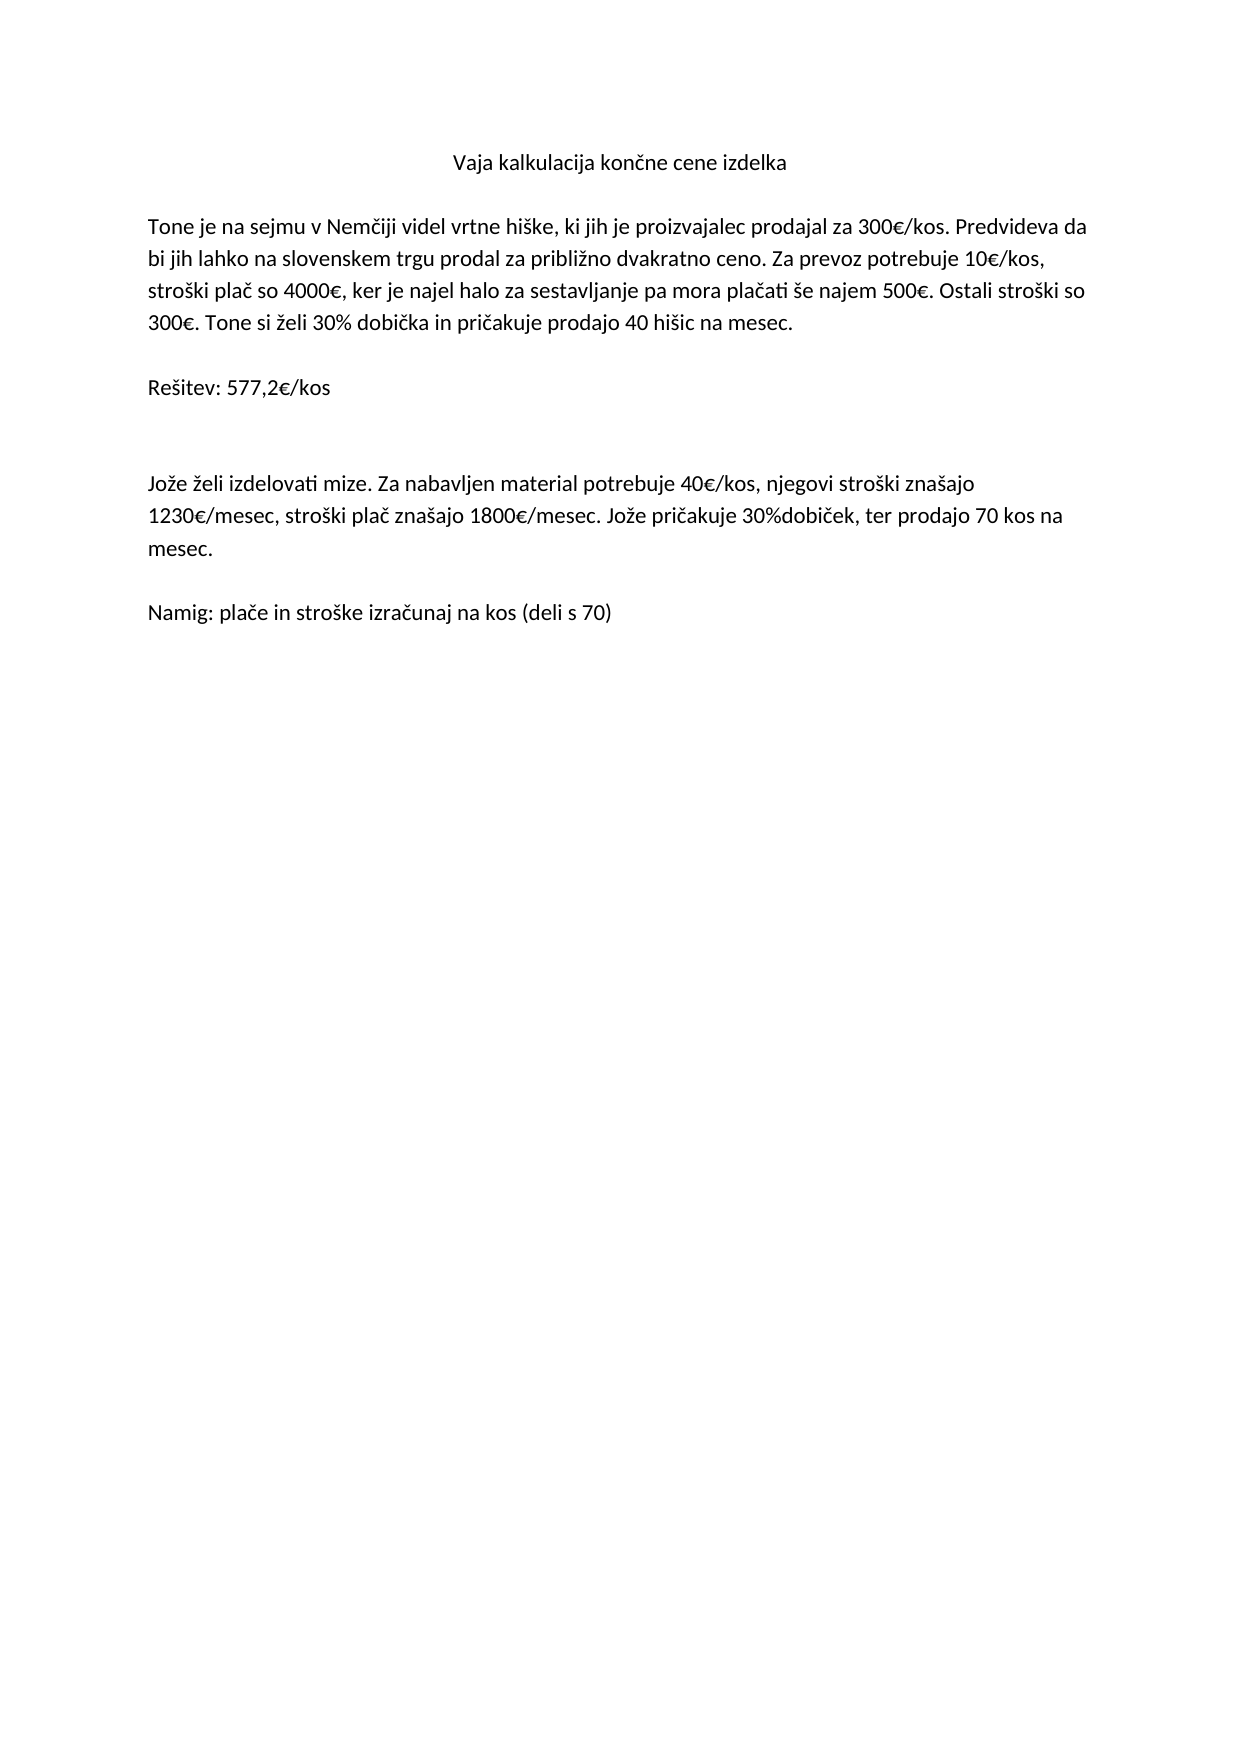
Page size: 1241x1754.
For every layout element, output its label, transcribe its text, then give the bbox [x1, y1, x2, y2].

text Tone je na sejmu v Nemčiji videl vrtne hiške, ki jih je proizvajalec prodajal za 300€/kos. Predvideva da bi jih lahko na slovenskem trgu prodal za približno dvakratno ceno. Za prevoz potrebuje 10€/kos, stroški plač so 4000€, ker je najel halo za sestavljanje pa mora plačati še najem 500€. Ostali stroški so 300€. Tone si želi 30% dobička in pričakuje prodajo 40 hišic na mesec. [148, 212, 1093, 337]
text Namig: plače in stroške izračunaj na kos (deli s 70) [148, 598, 1093, 626]
text Vaja kalkulacija končne cene izdelka [148, 148, 1093, 176]
text Jože želi izdelovati mize. Za nabavljen material potrebuje 40€/kos, njegovi stroški znašajo 1230€/mesec, stroški plač znašajo 1800€/mesec. Jože pričakuje 30%dobiček, ter prodajo 70 kos na mesec. [148, 469, 1093, 562]
text Rešitev: 577,2€/kos [148, 373, 1093, 401]
